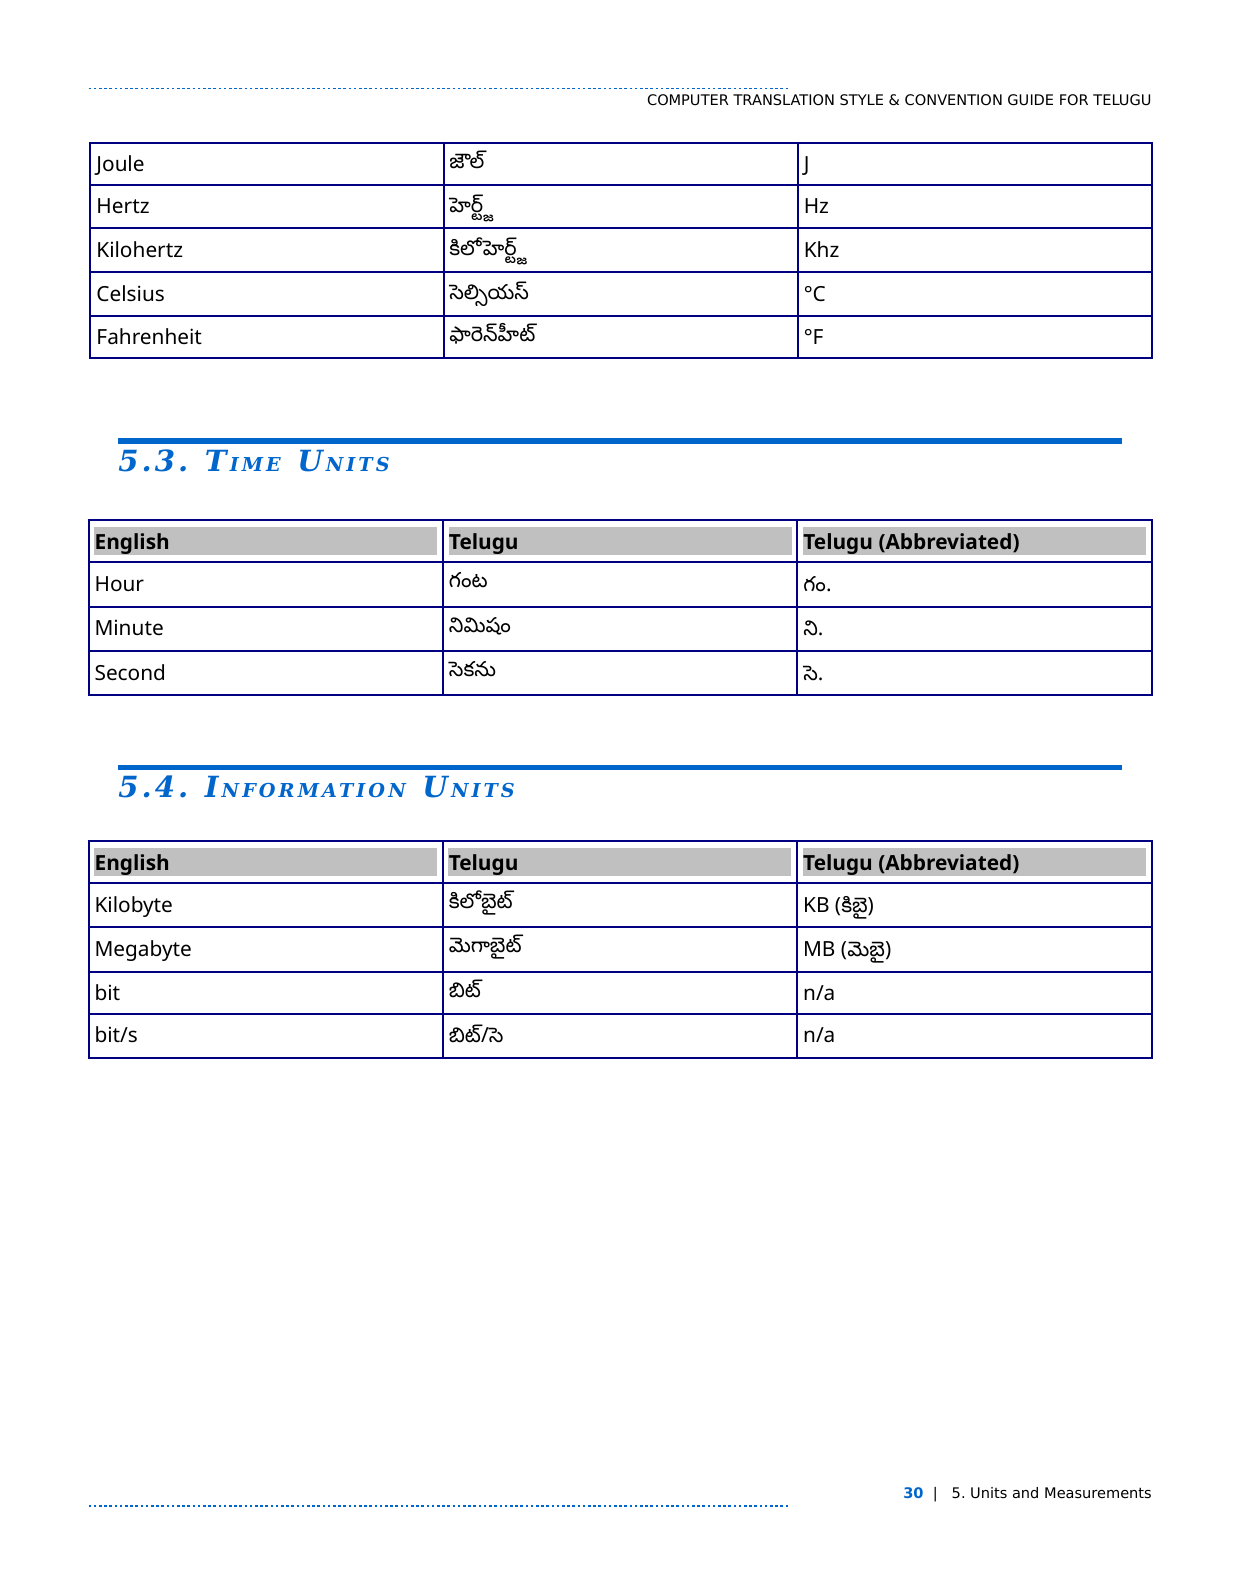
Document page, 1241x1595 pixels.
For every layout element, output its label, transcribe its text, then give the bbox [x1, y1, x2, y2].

table_cell n/a [798, 1015, 1151, 1057]
table_cell కిలోహెర్ట్జ్ [445, 229, 797, 271]
table_cell bit/s [90, 1015, 442, 1057]
table_cell Second [90, 652, 442, 694]
table_cell Fahrenheit [91, 317, 443, 357]
table_cell ఫారెన్‌హీట్ [445, 317, 797, 357]
table_cell బిట్/సె [444, 1015, 796, 1057]
table_cell MB (మెబై) [798, 928, 1151, 971]
table_cell ని. [798, 608, 1151, 650]
subtitle 5.4. Information Units [118, 770, 1122, 804]
table_cell KB (కిబై) [798, 884, 1151, 926]
table_cell Minute [90, 608, 442, 650]
table_header Telugu (Abbreviated) [798, 521, 1151, 561]
table_cell Hz [799, 186, 1151, 227]
table_cell Megabyte [90, 928, 442, 971]
table_cell నిమిషం [444, 608, 796, 650]
table_cell కిలోబైట్ [444, 884, 796, 926]
table_cell జౌల్ [445, 144, 797, 184]
table_cell సె. [798, 652, 1151, 694]
table_header Telugu [444, 842, 796, 882]
table_cell Hertz [91, 186, 443, 227]
table_cell మెగాబైట్ [444, 928, 796, 971]
table_cell Celsius [91, 273, 443, 314]
table_cell Khz [799, 229, 1151, 271]
table_cell °F [799, 317, 1151, 357]
table_cell హెర్ట్జ్ [445, 186, 797, 227]
table_cell n/a [798, 973, 1151, 1013]
table_cell బిట్ [444, 973, 796, 1013]
table_cell °С [799, 273, 1151, 314]
table_header Telugu (Abbreviated) [798, 842, 1151, 882]
table_header English [90, 521, 442, 561]
table_cell Kilobyte [90, 884, 442, 926]
table_cell Joule [91, 144, 443, 184]
table_cell సెల్సియస్ [445, 273, 797, 314]
table_cell Hour [90, 563, 442, 606]
table_cell సెకను [444, 652, 796, 694]
table_header English [90, 842, 442, 882]
table_cell bit [90, 973, 442, 1013]
table_cell Kilohertz [91, 229, 443, 271]
table_cell J [799, 144, 1151, 184]
subtitle 5.3. Time Units [118, 444, 1122, 478]
table_header Telugu [444, 521, 796, 561]
table_cell గంట [444, 563, 796, 606]
table_cell గం. [798, 563, 1151, 606]
